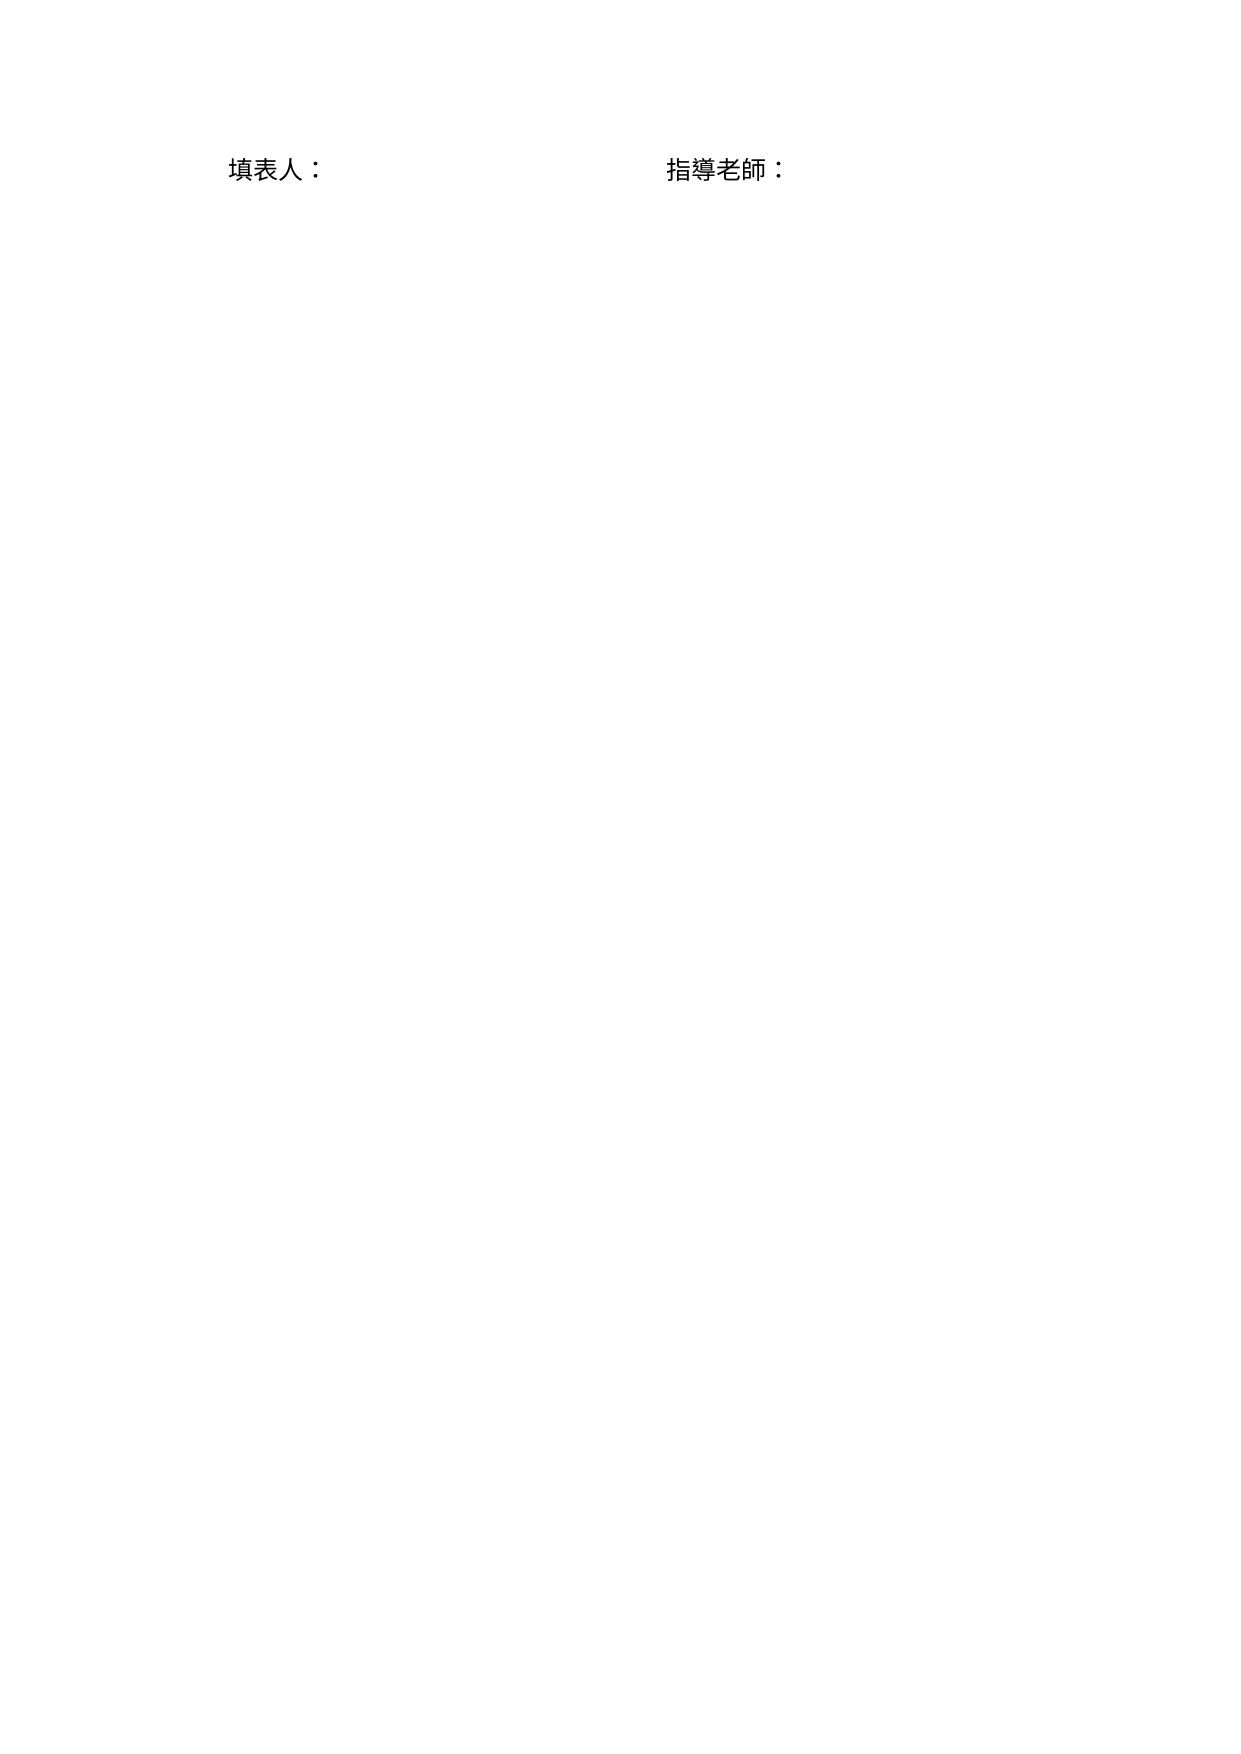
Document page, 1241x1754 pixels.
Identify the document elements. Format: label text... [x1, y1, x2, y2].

text 填表人： 指導老師： [103, 127, 1137, 189]
